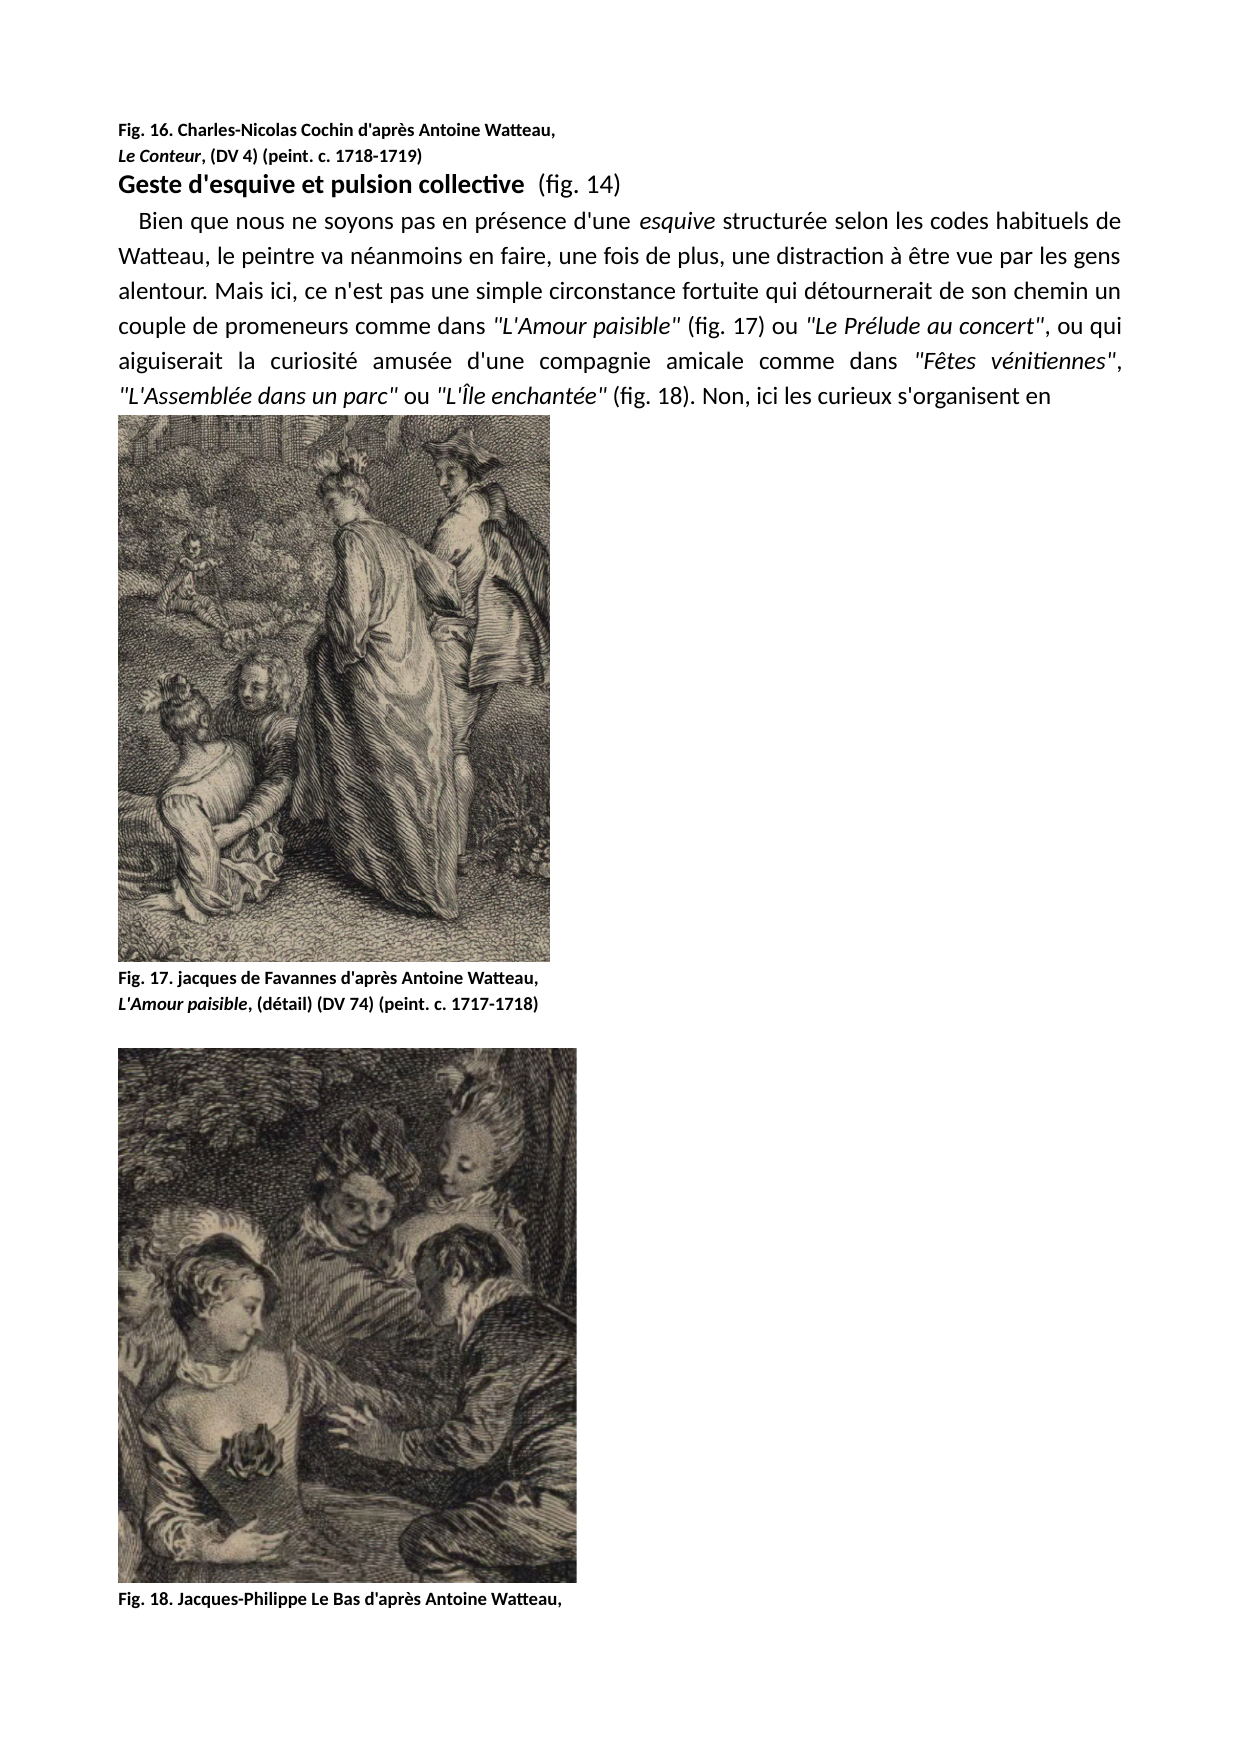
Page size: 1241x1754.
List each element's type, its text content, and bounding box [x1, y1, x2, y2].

text Fig. 17. jacques de Favannes d'après Antoine Watteau, [118, 966, 1122, 989]
text L'Amour paisible, (détail) (DV 74) (peint. c. 1717-1718) [118, 992, 1122, 1015]
text Fig. 16. Charles-Nicolas Cochin d'après Antoine Watteau, [118, 118, 1122, 141]
text Bien que nous ne soyons pas en présence d'une esquive structurée selon les codes habituels de Watteau, le peintre va néanmoins en faire, une fois de plus, une distraction à être vue par les gens alentour. Mais ici, ce n'est pas une simple circonstance fortuite qui détournerait de son chemin un couple de promeneurs comme dans "L'Amour paisible" (fig. 17) ou "Le Prélude au concert", ou qui aiguiserait la curiosité amusée d'une compagnie amicale comme dans "Fêtes vénitiennes", "L'Assemblée dans un parc" ou "L'Île enchantée" (fig. 18). Non, ici les curieux s'organisent en [118, 205, 1122, 411]
text Fig. 18. Jacques-Philippe Le Bas d'après Antoine Watteau, [118, 1587, 1122, 1609]
text Le Conteur, (DV 4) (peint. c. 1718-1719) [118, 144, 1122, 167]
text Geste d'esquive et pulsion collective (fig. 14) [118, 167, 1122, 200]
